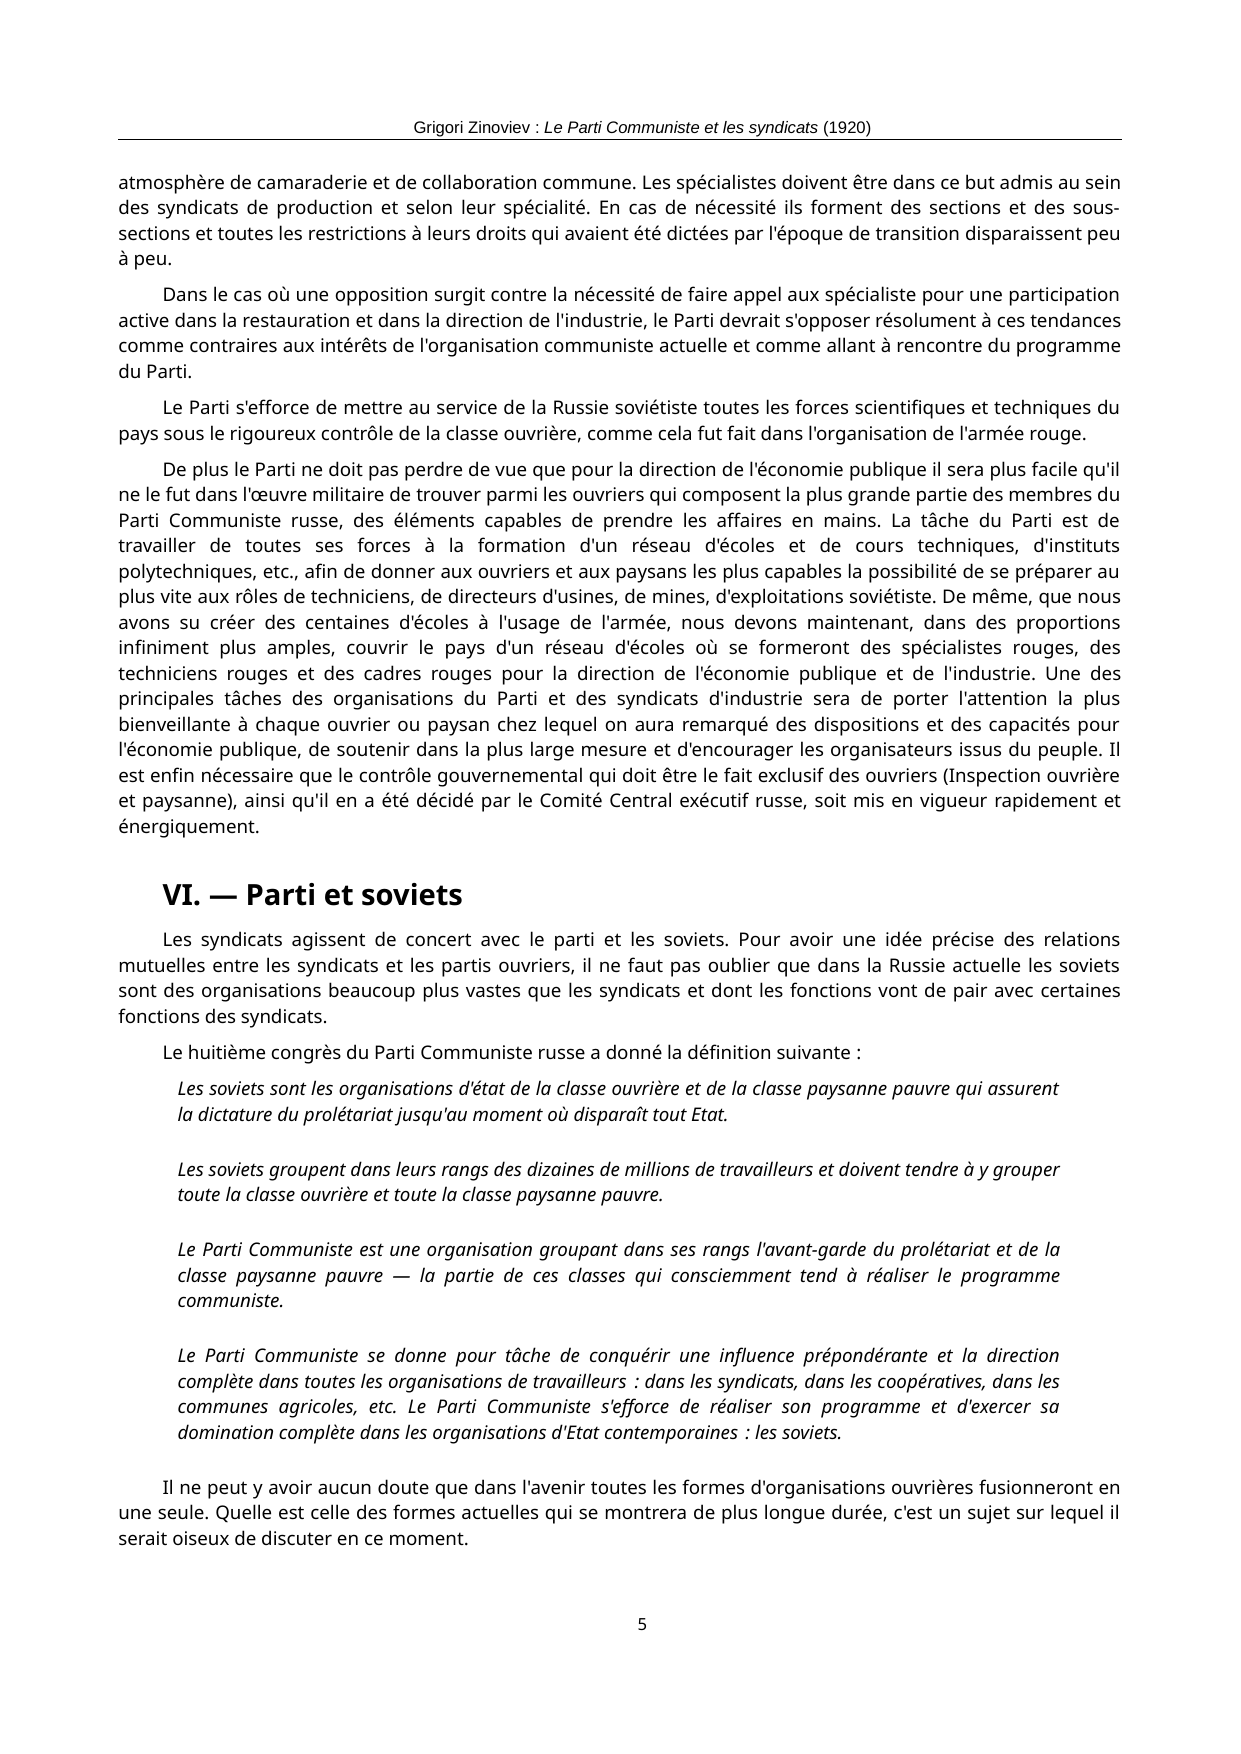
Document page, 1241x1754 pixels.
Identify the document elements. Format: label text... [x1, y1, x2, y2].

text Il ne peut y avoir aucun doute que dans l'avenir toutes les formes d'organisations ouvrières fusionneront en une seule. Quelle est celle des formes actuelles qui se montrera de plus longue durée, c'est un sujet sur lequel il serait oiseux de discuter en ce moment. [118, 1474, 1122, 1551]
text atmosphère de camaraderie et de collaboration commune. Les spécialistes doivent être dans ce but admis au sein des syndicats de production et selon leur spécialité. En cas de nécessité ils forment des sections et des sous-sections et toutes les restrictions à leurs droits qui avaient été dictées par l'époque de transition disparaissent peu à peu. [118, 169, 1122, 271]
text De plus le Parti ne doit pas perdre de vue que pour la direction de l'économie publique il sera plus facile qu'il ne le fut dans l'œuvre militaire de trouver parmi les ouvriers qui composent la plus grande partie des membres du Parti Communiste russe, des éléments capables de prendre les affaires en mains. La tâche du Parti est de travailler de toutes ses forces à la formation d'un réseau d'écoles et de cours techniques, d'instituts polytechniques, etc., afin de donner aux ouvriers et aux paysans les plus capables la possibilité de se préparer au plus vite aux rôles de techniciens, de directeurs d'usines, de mines, d'exploitations soviétiste. De même, que nous avons su créer des centaines d'écoles à l'usage de l'armée, nous devons maintenant, dans des proportions infiniment plus amples, couvrir le pays d'un réseau d'écoles où se formeront des spécialistes rouges, des techniciens rouges et des cadres rouges pour la direction de l'économie publique et de l'industrie. Une des principales tâches des organisations du Parti et des syndicats d'industrie sera de porter l'attention la plus bienveillante à chaque ouvrier ou paysan chez lequel on aura remarqué des dispositions et des capacités pour l'économie publique, de soutenir dans la plus large mesure et d'encourager les organisateurs issus du peuple. Il est enfin nécessaire que le contrôle gouvernemental qui doit être le fait exclusif des ouvriers (Inspection ouvrière et paysanne), ainsi qu'il en a été décidé par le Comité Central exécutif russe, soit mis en vigueur rapidement et énergiquement. [118, 456, 1122, 839]
text Le Parti s'efforce de mettre au service de la Russie soviétiste toutes les forces scientifiques et techniques du pays sous le rigoureux contrôle de la classe ouvrière, comme cela fut fait dans l'organisation de l'armée rouge. [118, 394, 1122, 445]
text Les soviets groupent dans leurs rangs des dizaines de millions de travailleurs et doivent tendre à y grouper toute la classe ouvrière et toute la classe paysanne pauvre. [177, 1156, 1063, 1207]
subtitle VI. — Parti et soviets [118, 874, 1122, 914]
text Le Parti Communiste se donne pour tâche de conquérir une influence prépondérante et la direction complète dans toutes les organisations de travailleurs : dans les syndicats, dans les coopératives, dans les communes agricoles, etc. Le Parti Communiste s'efforce de réaliser son programme et d'exercer sa domination complète dans les organisations d'Etat contemporaines : les soviets. [177, 1343, 1063, 1445]
text Dans le cas où une opposition surgit contre la nécessité de faire appel aux spécialiste pour une participation active dans la restauration et dans la direction de l'industrie, le Parti devrait s'opposer résolument à ces tendances comme contraires aux intérêts de l'organisation communiste actuelle et comme allant à rencontre du programme du Parti. [118, 282, 1122, 384]
text Les syndicats agissent de concert avec le parti et les soviets. Pour avoir une idée précise des relations mutuelles entre les syndicats et les partis ouvriers, il ne faut pas oublier que dans la Russie actuelle les soviets sont des organisations beaucoup plus vastes que les syndicats et dont les fonctions vont de pair avec certaines fonctions des syndicats. [118, 927, 1122, 1029]
text Les soviets sont les organisations d'état de la classe ouvrière et de la classe paysanne pauvre qui assurent la dictature du prolétariat jusqu'au moment où disparaît tout Etat. [177, 1076, 1063, 1127]
text Le huitième congrès du Parti Communiste russe a donné la définition suivante : [118, 1039, 1122, 1065]
text Le Parti Communiste est une organisation groupant dans ses rangs l'avant-garde du prolétariat et de la classe paysanne pauvre — la partie de ces classes qui consciemment tend à réaliser le programme communiste. [177, 1237, 1063, 1313]
